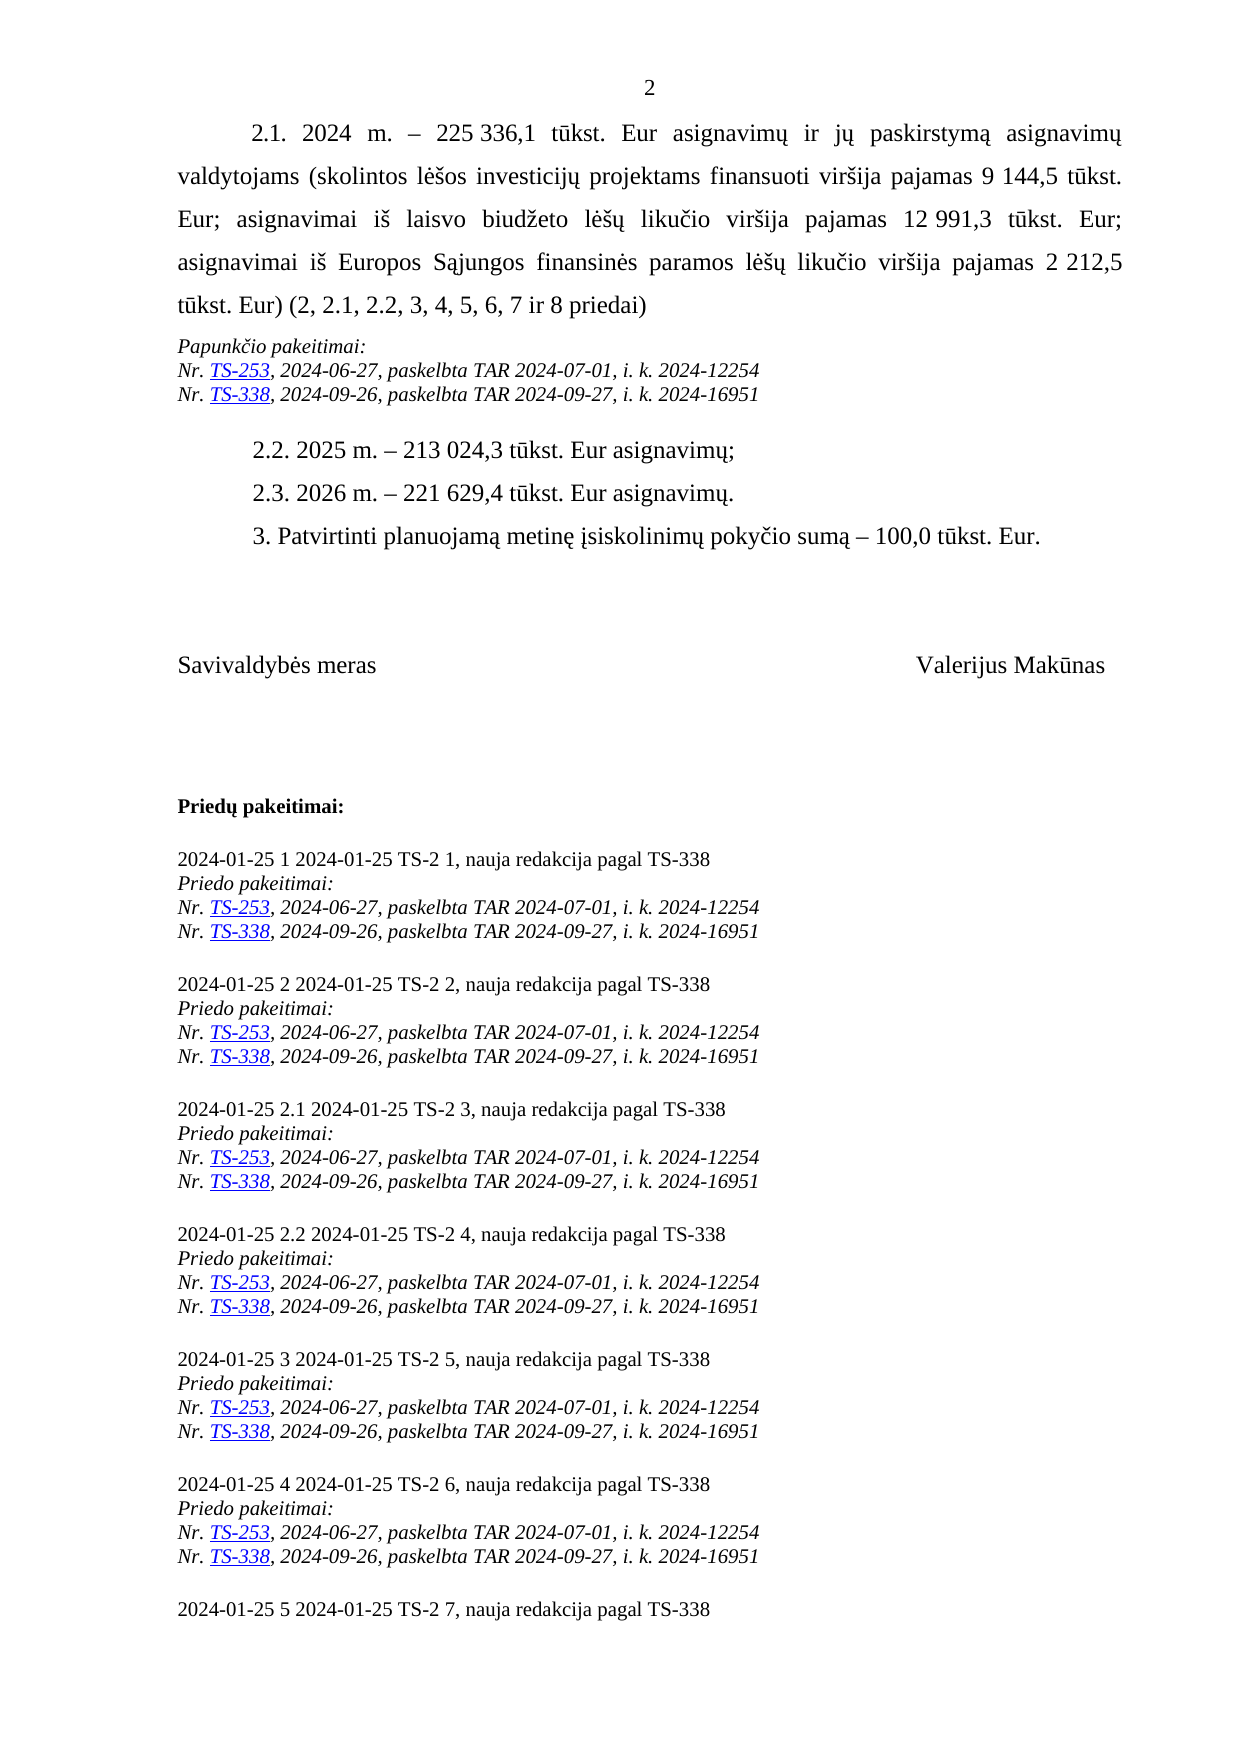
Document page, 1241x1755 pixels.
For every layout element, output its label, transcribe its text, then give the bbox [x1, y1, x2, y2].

text Priedo pakeitimai: [177, 871, 1122, 895]
text Nr. TS-253, 2024-06-27, paskelbta TAR 2024-07-01, i. k. 2024-12254 [177, 895, 1122, 919]
text Nr. TS-253, 2024-06-27, paskelbta TAR 2024-07-01, i. k. 2024-12254 [177, 1145, 1122, 1169]
text 2024-01-25 2 2024-01-25 TS-2 2, nauja redakcija pagal TS-338 [177, 972, 1122, 996]
text Priedo pakeitimai: [177, 1121, 1122, 1145]
text 2024-01-25 1 2024-01-25 TS-2 1, nauja redakcija pagal TS-338 [177, 847, 1122, 871]
text 2024-01-25 2.2 2024-01-25 TS-2 4, nauja redakcija pagal TS-338 [177, 1222, 1122, 1246]
text Nr. TS-338, 2024-09-26, paskelbta TAR 2024-09-27, i. k. 2024-16951 [177, 1544, 1122, 1568]
text 2024-01-25 2.1 2024-01-25 TS-2 3, nauja redakcija pagal TS-338 [177, 1097, 1122, 1121]
text 2024-01-25 4 2024-01-25 TS-2 6, nauja redakcija pagal TS-338 [177, 1472, 1122, 1496]
text Nr. TS-253, 2024-06-27, paskelbta TAR 2024-07-01, i. k. 2024-12254 [177, 1270, 1122, 1294]
text Nr. TS-253, 2024-06-27, paskelbta TAR 2024-07-01, i. k. 2024-12254 [177, 1520, 1122, 1544]
text 3. Patvirtinti planuojamą metinę įsiskolinimų pokyčio sumą – 100,0 tūkst. Eur. [177, 521, 1122, 550]
text 2024-01-25 3 2024-01-25 TS-2 5, nauja redakcija pagal TS-338 [177, 1347, 1122, 1371]
text Priedo pakeitimai: [177, 996, 1122, 1020]
text Nr. TS-253, 2024-06-27, paskelbta TAR 2024-07-01, i. k. 2024-12254 [177, 1020, 1122, 1044]
text 2024-01-25 5 2024-01-25 TS-2 7, nauja redakcija pagal TS-338 [177, 1597, 1122, 1621]
text Nr. TS-338, 2024-09-26, paskelbta TAR 2024-09-27, i. k. 2024-16951 [177, 1294, 1122, 1318]
text Priedo pakeitimai: [177, 1371, 1122, 1395]
text 2.3. 2026 m. – 221 629,4 tūkst. Eur asignavimų. [177, 478, 1122, 507]
text Priedų pakeitimai: [177, 794, 1122, 818]
text Nr. TS-338, 2024-09-26, paskelbta TAR 2024-09-27, i. k. 2024-16951 [177, 1169, 1122, 1193]
text Nr. TS-253, 2024-06-27, paskelbta TAR 2024-07-01, i. k. 2024-12254 [177, 1395, 1122, 1419]
text 2.2. 2025 m. – 213 024,3 tūkst. Eur asignavimų; [177, 435, 1122, 463]
text Papunkčio pakeitimai: [177, 334, 1122, 358]
text Nr. TS-338, 2024-09-26, paskelbta TAR 2024-09-27, i. k. 2024-16951 [177, 382, 1122, 406]
text Priedo pakeitimai: [177, 1496, 1122, 1520]
text 2.1. 2024 m. – 225 336,1 tūkst. Eur asignavimų ir jų paskirstymą asignavimų valdytojams (skolintos lėšos investicijų projektams finansuoti viršija pajamas 9 144,5 tūkst. Eur; asignavimai iš laisvo biudžeto lėšų likučio viršija pajamas 12 991,3 tūkst. Eur; asignavimai iš Europos Sąjungos finansinės paramos lėšų likučio viršija pajamas 2 212,5 tūkst. Eur) (2, 2.1, 2.2, 3, 4, 5, 6, 7 ir 8 priedai) [177, 118, 1122, 319]
text Nr. TS-338, 2024-09-26, paskelbta TAR 2024-09-27, i. k. 2024-16951 [177, 1044, 1122, 1068]
text Nr. TS-338, 2024-09-26, paskelbta TAR 2024-09-27, i. k. 2024-16951 [177, 919, 1122, 943]
text Nr. TS-338, 2024-09-26, paskelbta TAR 2024-09-27, i. k. 2024-16951 [177, 1419, 1122, 1443]
text Nr. TS-253, 2024-06-27, paskelbta TAR 2024-07-01, i. k. 2024-12254 [177, 358, 1122, 382]
text Priedo pakeitimai: [177, 1246, 1122, 1270]
text Savivaldybės meras Valerijus Makūnas [177, 650, 1122, 679]
